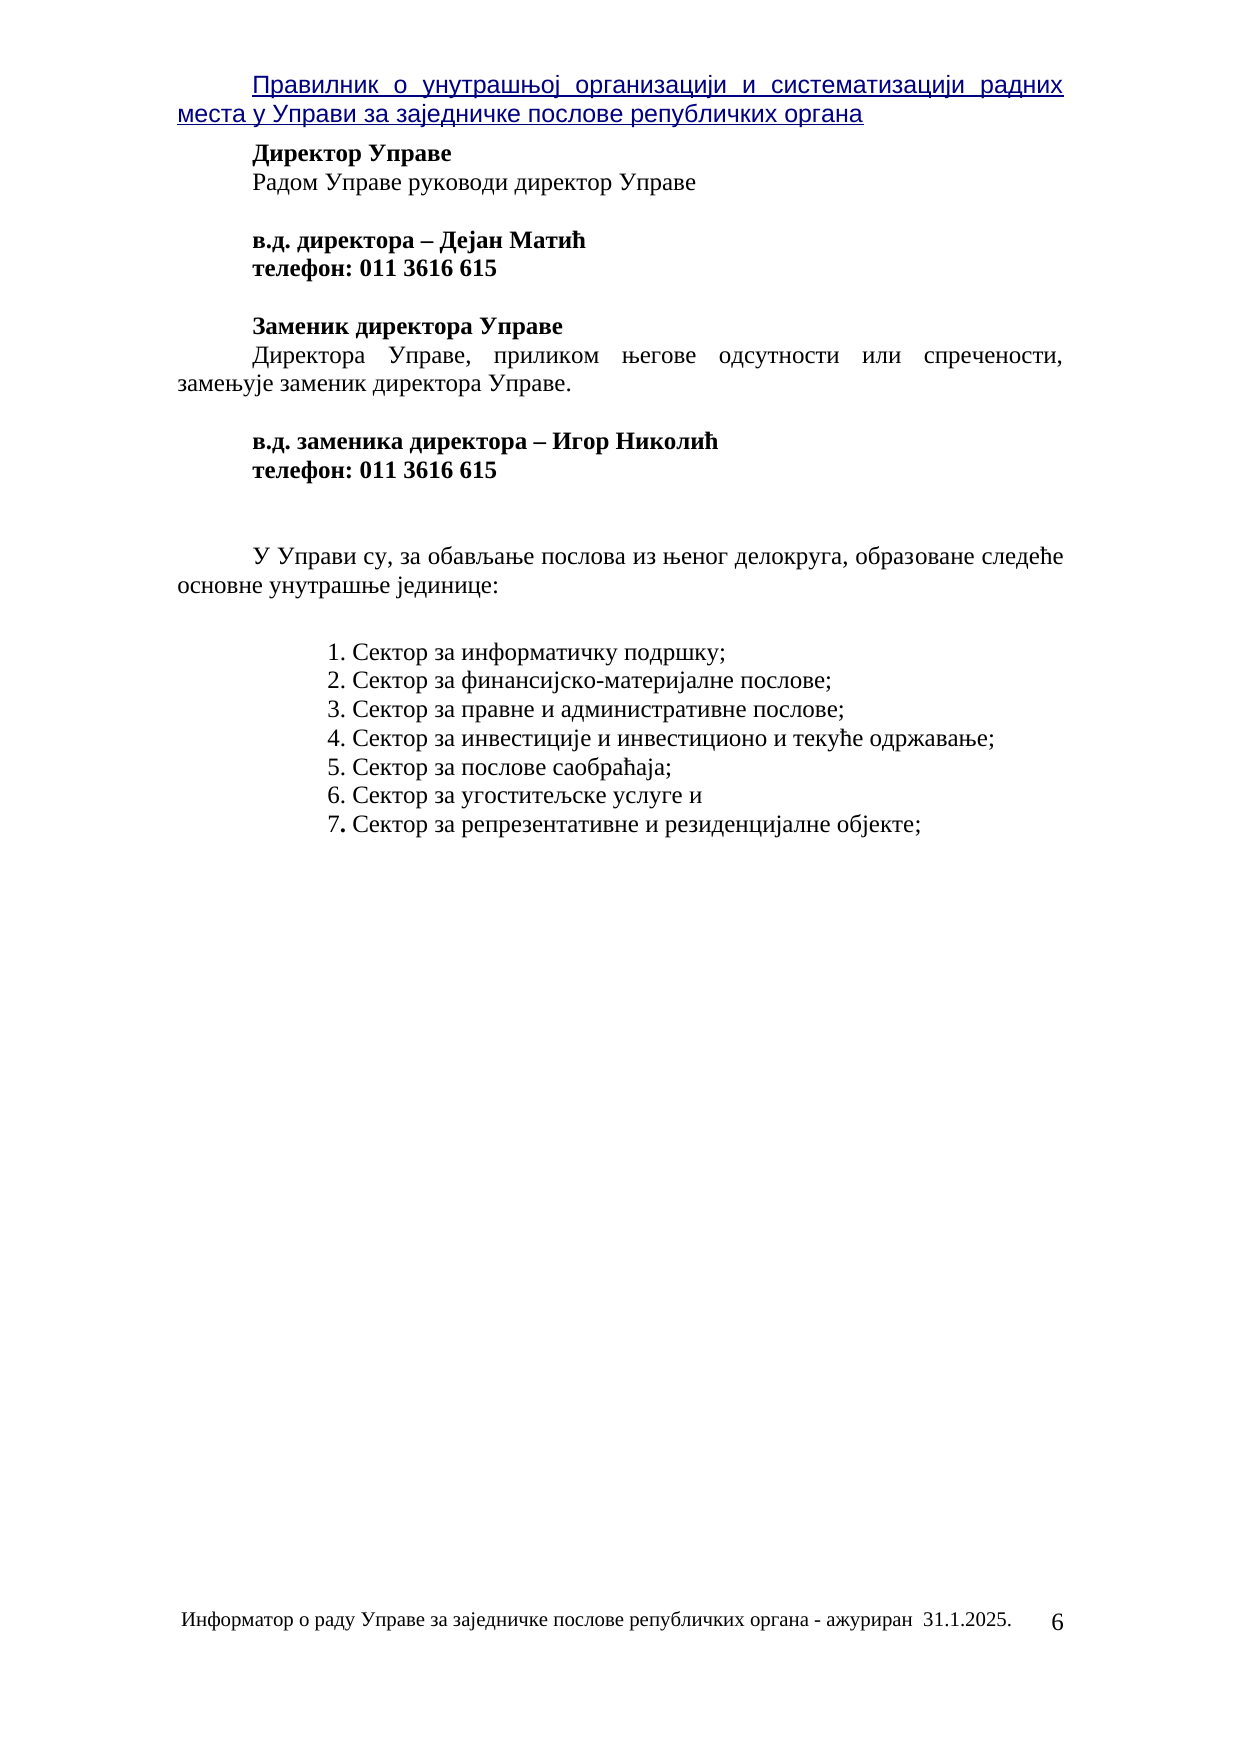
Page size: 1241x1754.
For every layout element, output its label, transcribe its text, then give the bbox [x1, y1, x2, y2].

text 7. Сектор за репрезентативне и резиденцијалне објекте; [177, 809, 1063, 838]
text 4. Сектор за инвестиције и инвестиционо и текуће одржавање; [177, 723, 1063, 752]
text 2. Сектор за финансијско-материјалне послове; [177, 666, 1063, 694]
text У Управи су, за обављање послова из њеног делокруга, образоване следеће основне унутрашње јединице: [177, 541, 1063, 598]
text 5. Сектор за послове саобраћаја; [177, 752, 1063, 781]
text Заменик директора Управе [177, 311, 1063, 340]
text Директора Управе, приликом његове одсутности или спречености, замењује заменик директора Управе. [177, 340, 1063, 397]
text Правилник о унутрашњој организацији и систематизацији радних места у Управи за заједничке послове републичких органа [177, 71, 1063, 128]
text 1. Сектор за информатичку подршку; [177, 637, 1063, 666]
text телефон: 011 3616 615 [177, 455, 1063, 483]
text 6. Сектор за угоститељске услуге и [177, 781, 1063, 809]
text в.д. заменика директора – Игор Николић [177, 426, 1063, 455]
text телефон: 011 3616 615 [177, 253, 1063, 282]
text Директор Управе [177, 138, 1063, 167]
text Радом Управе руководи директор Управе [177, 167, 1063, 196]
text в.д. директора – Дејан Матић [177, 225, 1063, 253]
text 3. Сектор за правне и административне послове; [177, 694, 1063, 723]
